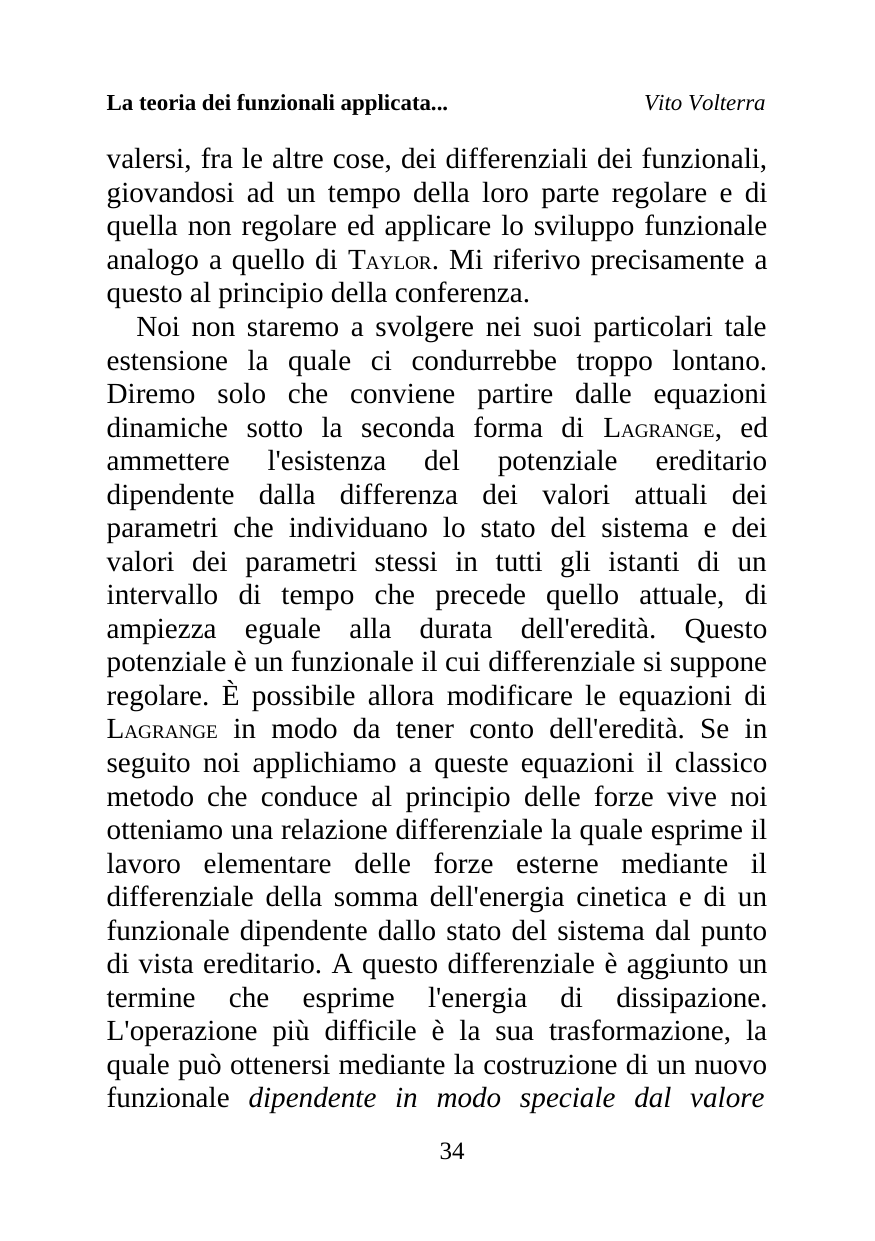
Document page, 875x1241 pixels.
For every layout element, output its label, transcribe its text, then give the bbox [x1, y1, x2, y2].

text valersi, fra le altre cose, dei differenziali dei funzionali, giovandosi ad un tempo della loro parte regolare e di quella non regolare ed applicare lo sviluppo funzionale analogo a quello di Taylor. Mi riferivo precisamente a questo al principio della conferenza. [106, 141, 768, 309]
text Noi non staremo a svolgere nei suoi particolari tale estensione la quale ci condurrebbe troppo lontano. Diremo solo che conviene partire dalle equazioni dinamiche sotto la seconda forma di Lagrange, ed ammettere l'esistenza del potenziale ereditario dipendente dalla differenza dei valori attuali dei parametri che individuano lo stato del sistema e dei valori dei parametri stessi in tutti gli istanti di un intervallo di tempo che precede quello attuale, di ampiezza eguale alla durata dell'eredità. Questo potenziale è un funzionale il cui differenziale si suppone regolare. È possibile allora modificare le equazioni di Lagrange in modo da tener conto dell'eredità. Se in seguito noi applichiamo a queste equazioni il classico metodo che conduce al principio delle forze vive noi otteniamo una relazione differenziale la quale esprime il lavoro elementare delle forze esterne mediante il differenziale della somma dell'energia cinetica e di un funzionale dipendente dallo stato del sistema dal punto di vista ereditario. A questo differenziale è aggiunto un termine che esprime l'energia di dissipazione. L'operazione più difficile è la sua trasformazione, la quale può ottenersi mediante la costruzione di un nuovo funzionale dipendente in modo speciale dal valore [106, 309, 768, 1114]
